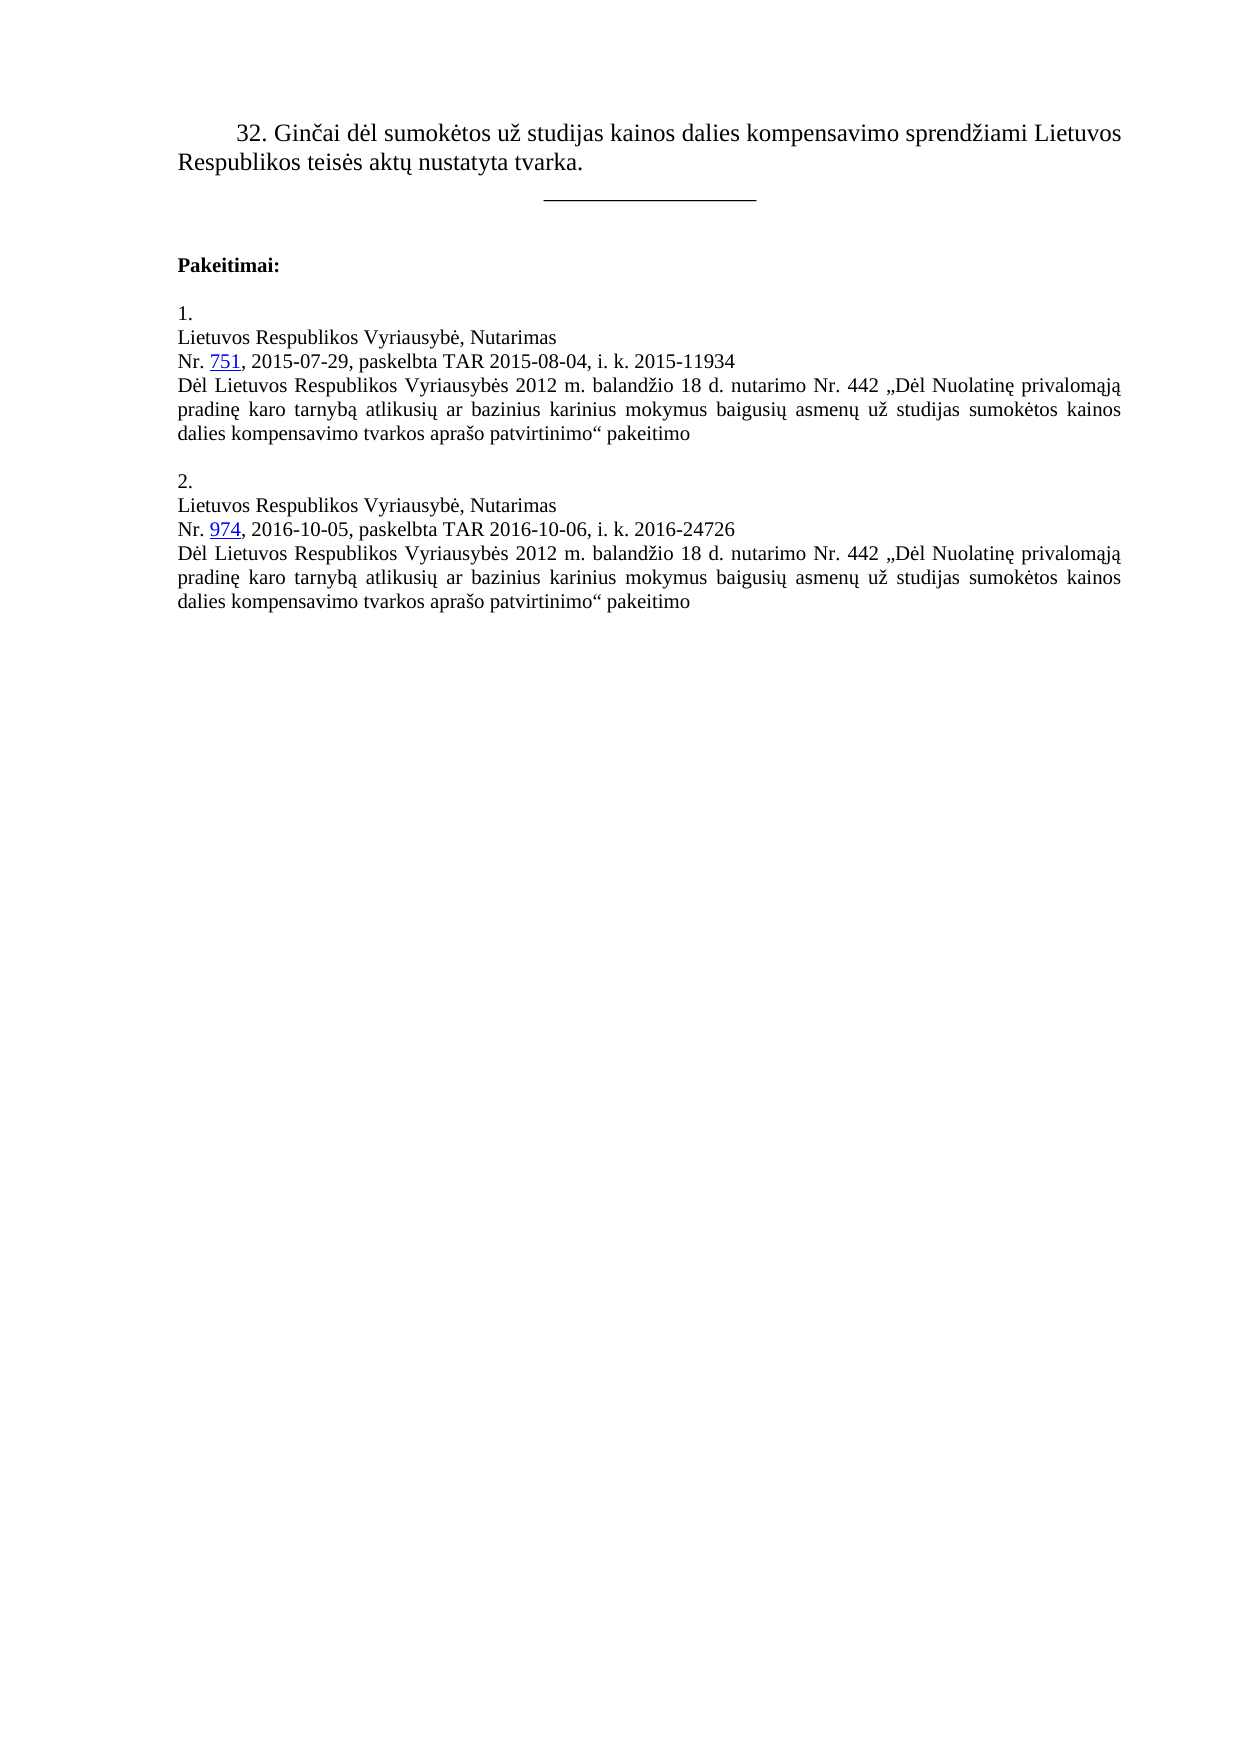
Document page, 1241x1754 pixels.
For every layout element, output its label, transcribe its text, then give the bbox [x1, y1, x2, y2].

text 2. [177, 469, 1122, 493]
text 1. [177, 301, 1122, 325]
text Lietuvos Respublikos Vyriausybė, Nutarimas [177, 493, 1122, 517]
text Nr. 974, 2016-10-05, paskelbta TAR 2016-10-06, i. k. 2016-24726 [177, 517, 1122, 541]
text Lietuvos Respublikos Vyriausybė, Nutarimas [177, 325, 1122, 349]
text 32. Ginčai dėl sumokėtos už studijas kainos dalies kompensavimo sprendžiami Lietuvos Respublikos teisės aktų nustatyta tvarka. [177, 118, 1122, 176]
text Pakeitimai: [177, 252, 1122, 277]
text Dėl Lietuvos Respublikos Vyriausybės 2012 m. balandžio 18 d. nutarimo Nr. 442 „Dėl Nuolatinę privalomąją pradinę karo tarnybą atlikusių ar bazinius karinius mokymus baigusių asmenų už studijas sumokėtos kainos dalies kompensavimo tvarkos aprašo patvirtinimo“ pakeitimo [177, 541, 1122, 613]
text Nr. 751, 2015-07-29, paskelbta TAR 2015-08-04, i. k. 2015-11934 [177, 349, 1122, 373]
text _________________ [177, 176, 1122, 204]
text Dėl Lietuvos Respublikos Vyriausybės 2012 m. balandžio 18 d. nutarimo Nr. 442 „Dėl Nuolatinę privalomąją pradinę karo tarnybą atlikusių ar bazinius karinius mokymus baigusių asmenų už studijas sumokėtos kainos dalies kompensavimo tvarkos aprašo patvirtinimo“ pakeitimo [177, 373, 1122, 445]
